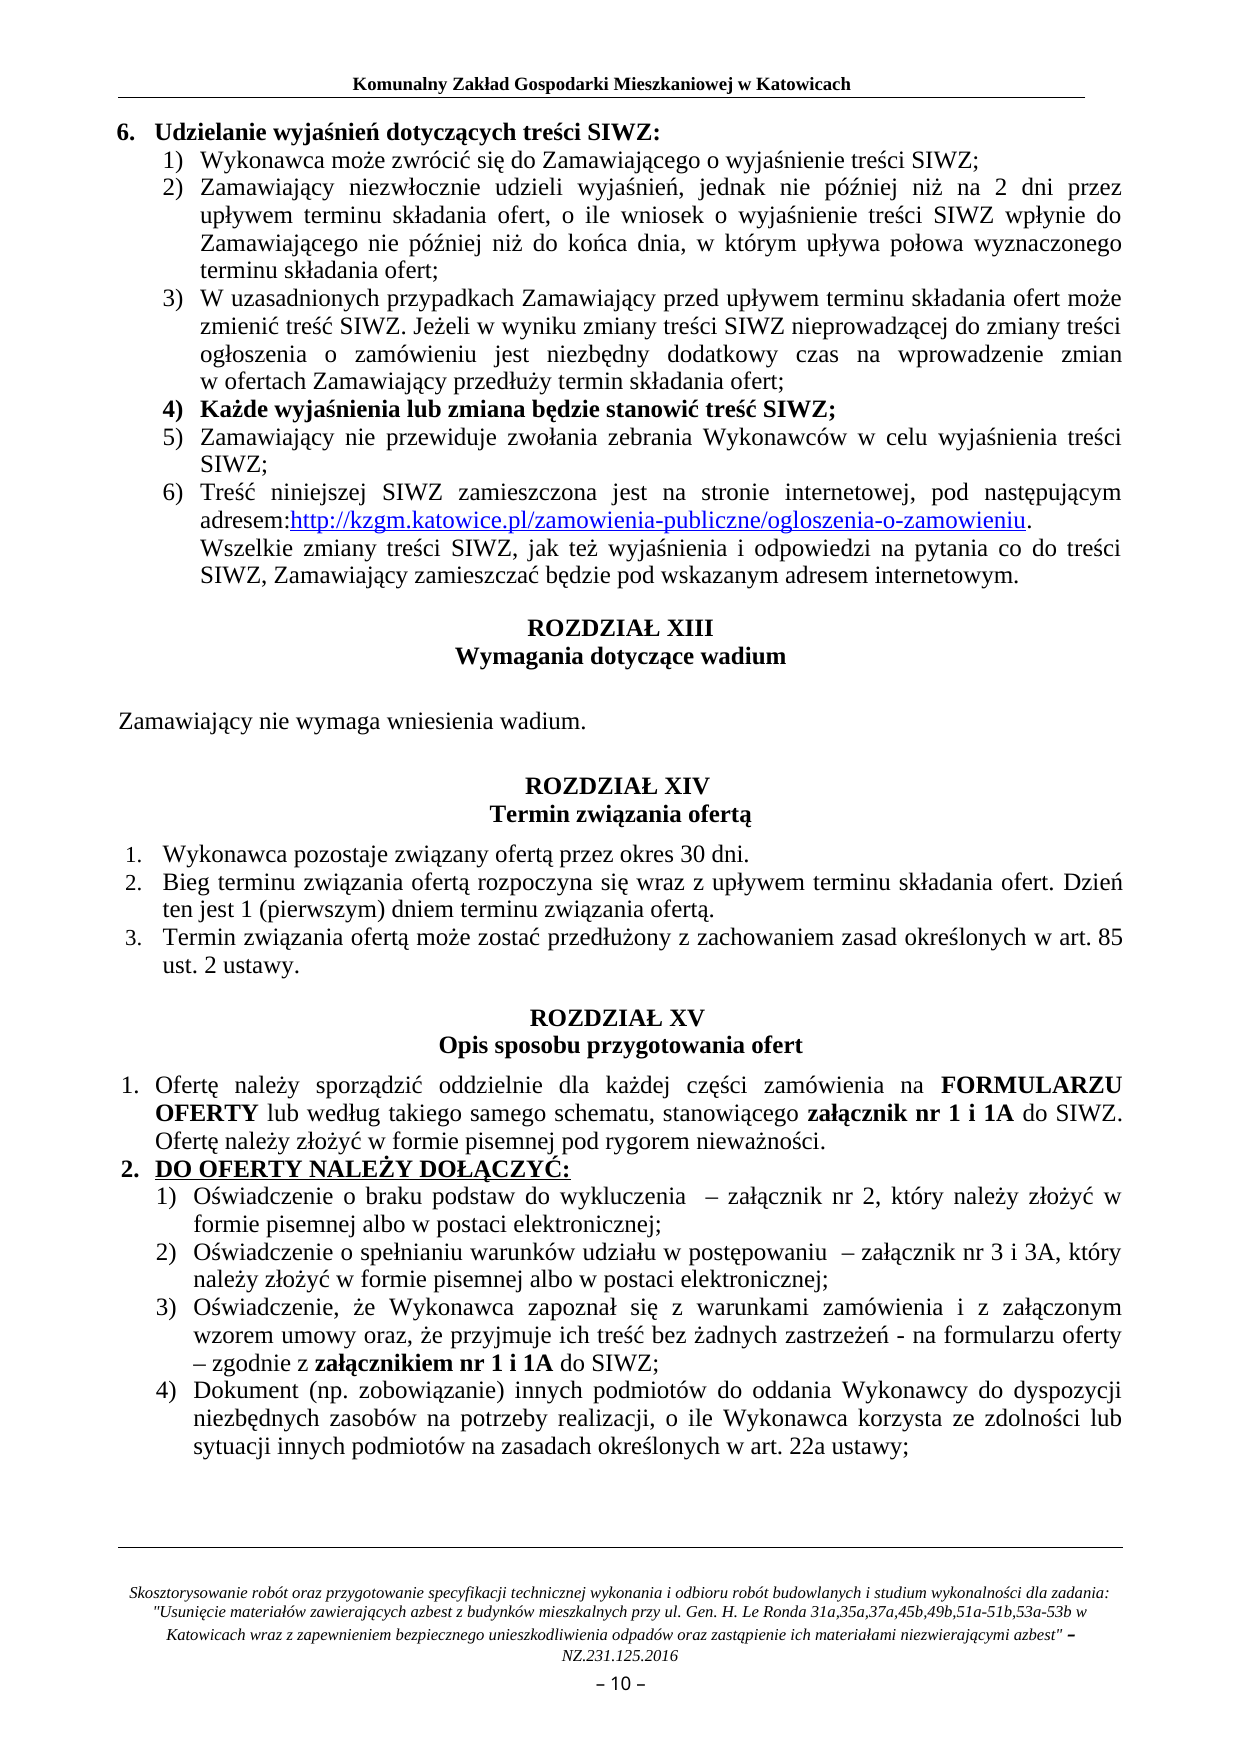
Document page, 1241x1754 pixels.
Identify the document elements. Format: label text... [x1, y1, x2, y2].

list Wykonawca może zwrócić się do Zamawiającego o wyjaśnienie treści SIWZ; [162, 146, 1123, 173]
list Oświadczenie, że Wykonawca zapoznał się z warunkami zamówienia i z załączonym wzorem umowy oraz, że przyjmuje ich treść bez żadnych zastrzeżeń - na formularzu oferty – zgodnie z załącznikiem nr 1 i 1A do SIWZ; [156, 1293, 1123, 1376]
text ROZDZIAŁ XIV Termin związania ofertą [118, 772, 1123, 828]
list Treść niniejszej SIWZ zamieszczona jest na stronie internetowej, pod następującym adresem:http://kzgm.katowice.pl/zamowienia-publiczne/ogloszenia-o-zamowieniu. Wszelkie zmiany treści SIWZ, jak też wyjaśnienia i odpowiedzi na pytania co do treści SIWZ, Zamawiający zamieszczać będzie pod wskazanym adresem internetowym. [162, 478, 1123, 589]
list Wykonawca pozostaje związany ofertą przez okres 30 dni. [125, 840, 1123, 868]
list Zamawiający niezwłocznie udzieli wyjaśnień, jednak nie później niż na 2 dni przez upływem terminu składania ofert, o ile wniosek o wyjaśnienie treści SIWZ wpłynie do Zamawiającego nie później niż do końca dnia, w którym upływa połowa wyznaczonego terminu składania ofert; [162, 173, 1123, 284]
list Ofertę należy sporządzić oddzielnie dla każdej części zamówienia na FORMULARZU OFERTY lub według takiego samego schematu, stanowiącego załącznik nr 1 i 1A do SIWZ. Ofertę należy złożyć w formie pisemnej pod rygorem nieważności. [121, 1072, 1123, 1155]
list Oświadczenie o braku podstaw do wykluczenia – załącznik nr 2, który należy złożyć w formie pisemnej albo w postaci elektronicznej; [156, 1182, 1123, 1238]
text ROZDZIAŁ XV Opis sposobu przygotowania ofert [118, 1004, 1123, 1059]
list Oświadczenie o spełnianiu warunków udziału w postępowaniu – załącznik nr 3 i 3A, który należy złożyć w formie pisemnej albo w postaci elektronicznej; [156, 1238, 1123, 1293]
list DO OFERTY NALEŻY DOŁĄCZYĆ: [121, 1155, 1123, 1182]
list Termin związania ofertą może zostać przedłużony z zachowaniem zasad określonych w art. 85 ust. 2 ustawy. [125, 923, 1123, 979]
list W uzasadnionych przypadkach Zamawiający przed upływem terminu składania ofert może zmienić treść SIWZ. Jeżeli w wyniku zmiany treści SIWZ nieprowadzącej do zmiany treści ogłoszenia o zamówieniu jest niezbędny dodatkowy czas na wprowadzenie zmian w ofertach Zamawiający przedłuży termin składania ofert; [162, 284, 1123, 395]
list Udzielanie wyjaśnień dotyczących treści SIWZ: [116, 118, 1123, 146]
list Zamawiający nie przewiduje zwołania zebrania Wykonawców w celu wyjaśnienia treści SIWZ; [162, 423, 1123, 478]
list Bieg terminu związania ofertą rozpoczyna się wraz z upływem terminu składania ofert. Dzień ten jest 1 (pierwszym) dniem terminu związania ofertą. [125, 868, 1123, 923]
text ROZDZIAŁ XIII Wymagania dotyczące wadium [118, 614, 1123, 669]
list Każde wyjaśnienia lub zmiana będzie stanowić treść SIWZ; [162, 395, 1123, 423]
list Dokument (np. zobowiązanie) innych podmiotów do oddania Wykonawcy do dyspozycji niezbędnych zasobów na potrzeby realizacji, o ile Wykonawca korzysta ze zdolności lub sytuacji innych podmiotów na zasadach określonych w art. 22a ustawy; [156, 1376, 1123, 1459]
text Zamawiający nie wymaga wniesienia wadium. [118, 707, 1123, 735]
